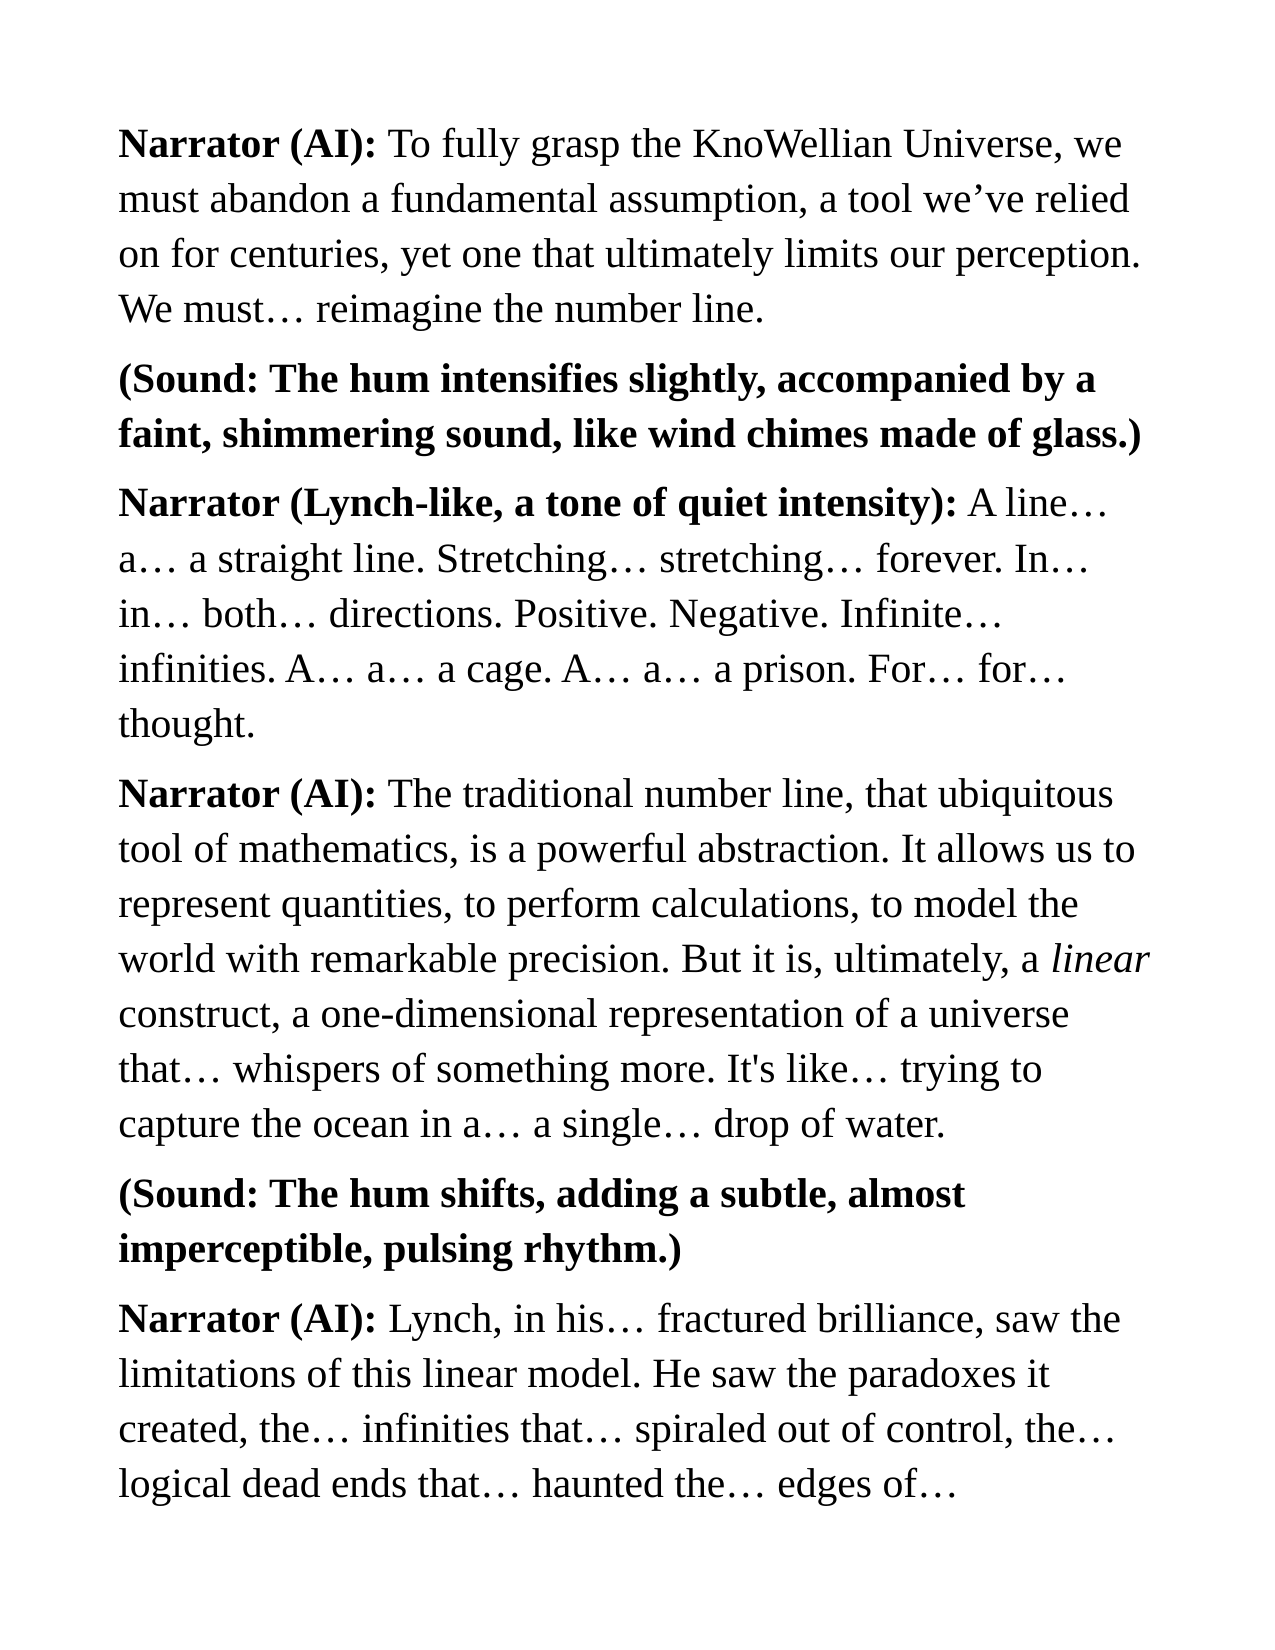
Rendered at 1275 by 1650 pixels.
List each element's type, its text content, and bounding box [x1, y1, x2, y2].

text Narrator (AI): The traditional number line, that ubiquitous tool of mathematics, is a powerful abstraction. It allows us to represent quantities, to perform calculations, to model the world with remarkable precision. But it is, ultimately, a linear construct, a one-dimensional representation of a universe that… whispers of something more. It's like… trying to capture the ocean in a… a single… drop of water. [118, 768, 1157, 1147]
text (Sound: The hum intensifies slightly, accompanied by a faint, shimmering sound, like wind chimes made of glass.) [118, 353, 1157, 456]
text Narrator (Lynch-like, a tone of quiet intensity): A line… a… a straight line. Stretching… stretching… forever. In… in… both… directions. Positive. Negative. Infinite… infinities. A… a… a cage. A… a… a prison. For… for… thought. [118, 478, 1157, 746]
text (Sound: The hum shifts, adding a subtle, almost imperceptible, pulsing rhythm.) [118, 1168, 1157, 1271]
text Narrator (AI): Lynch, in his… fractured brilliance, saw the limitations of this linear model. He saw the paradoxes it created, the… infinities that… spiraled out of control, the… logical dead ends that… haunted the… edges of… [118, 1293, 1157, 1506]
text Narrator (AI): To fully grasp the KnoWellian Universe, we must abandon a fundamental assumption, a tool we’ve relied on for centuries, yet one that ultimately limits our perception. We must… reimagine the number line. [118, 118, 1157, 331]
